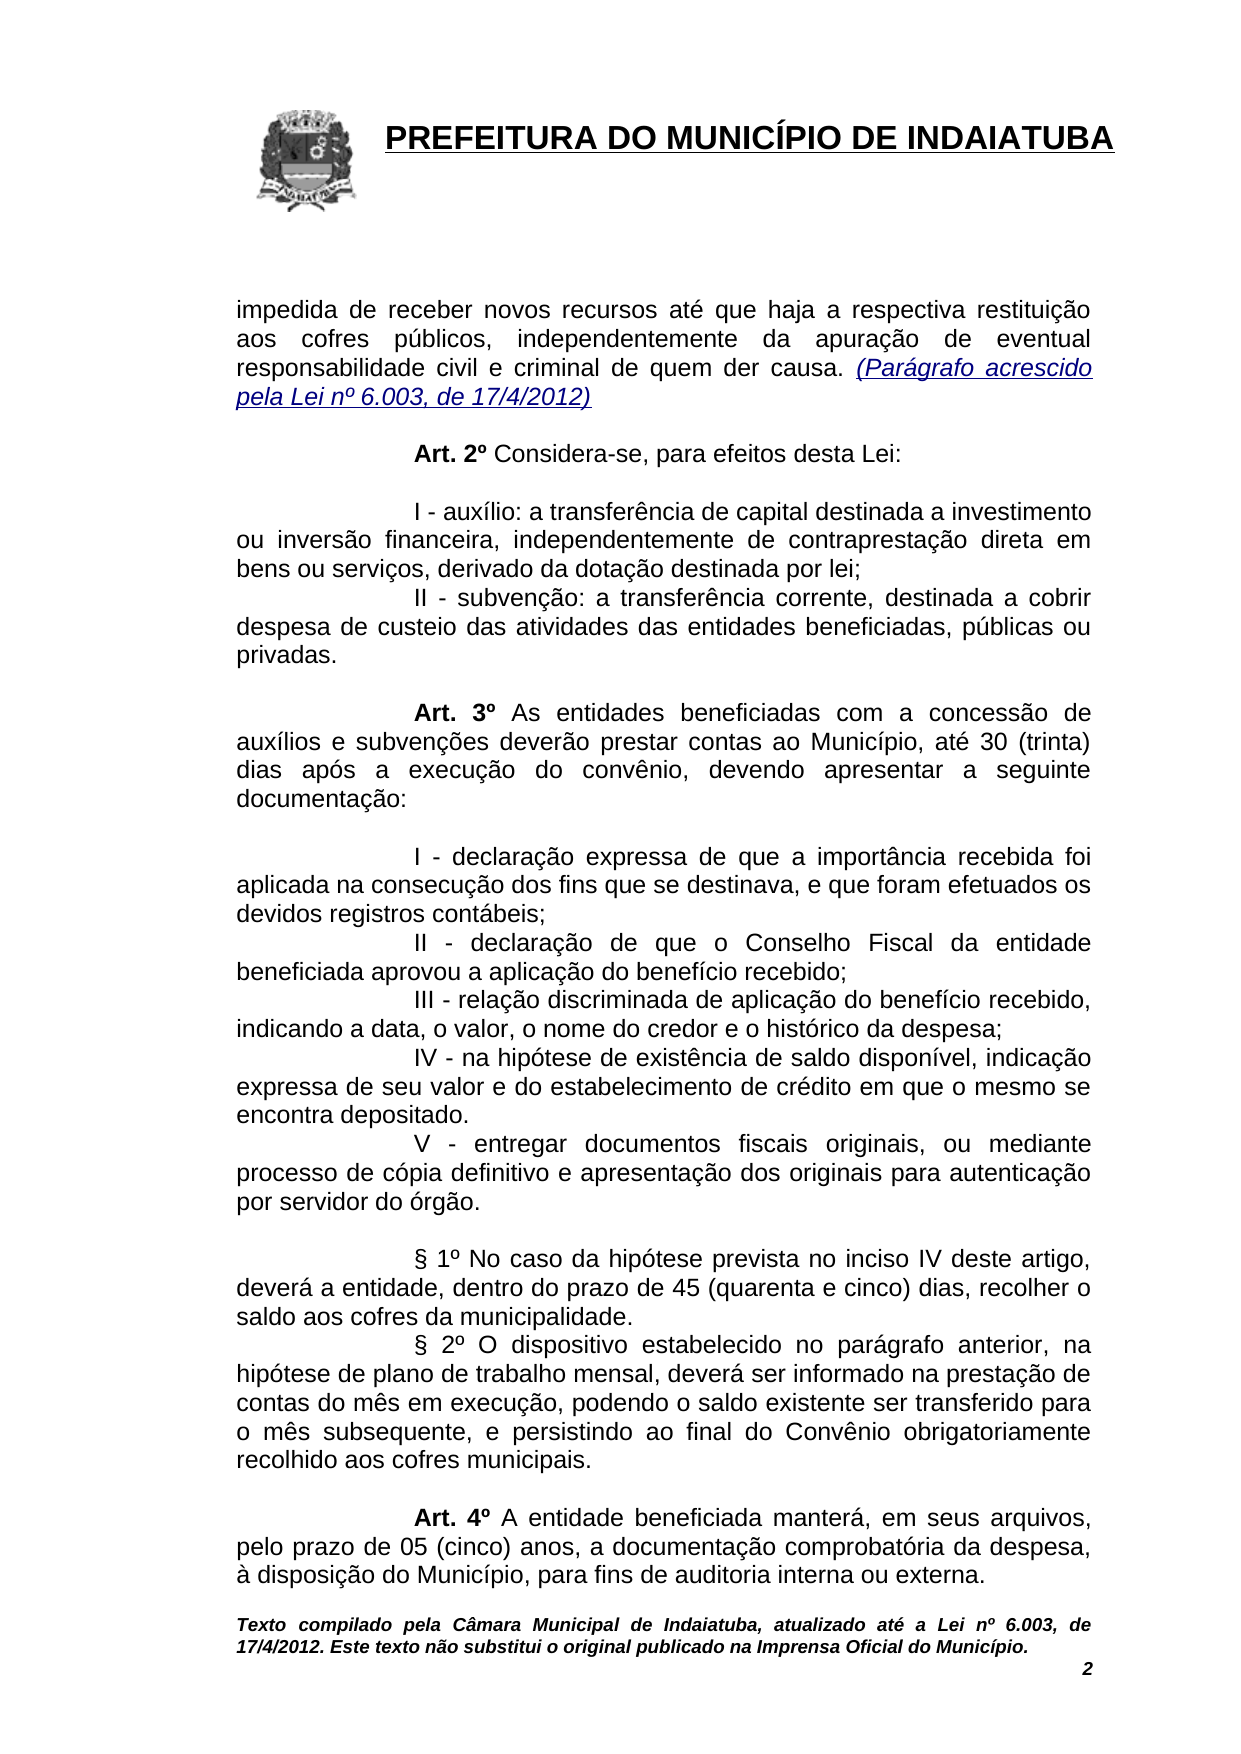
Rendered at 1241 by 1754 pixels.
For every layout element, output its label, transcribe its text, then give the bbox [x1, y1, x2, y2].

text I - declaração expressa de que a importância recebida foi aplicada na consecução dos fins que se destinava, e que foram efetuados os devidos registros contábeis; [236, 842, 1092, 928]
text § 1º No caso da hipótese prevista no inciso IV deste artigo, deverá a entidade, dentro do prazo de 45 (quarenta e cinco) dias, recolher o saldo aos cofres da municipalidade. [236, 1244, 1092, 1331]
text I - auxílio: a transferência de capital destinada a investimento ou inversão financeira, independentemente de contraprestação direta em bens ou serviços, derivado da dotação destinada por lei; [236, 497, 1092, 583]
text III - relação discriminada de aplicação do benefício recebido, indicando a data, o valor, o nome do credor e o histórico da despesa; [236, 986, 1092, 1043]
text Art. 2º Considera-se, para efeitos desta Lei: [236, 439, 1092, 468]
text II - subvenção: a transferência corrente, destinada a cobrir despesa de custeio das atividades das entidades beneficiadas, públicas ou privadas. [236, 583, 1092, 669]
text IV - na hipótese de existência de saldo disponível, indicação expressa de seu valor e do estabelecimento de crédito em que o mesmo se encontra depositado. [236, 1043, 1092, 1129]
text Art. 3º As entidades beneficiadas com a concessão de auxílios e subvenções deverão prestar contas ao Município, até 30 (trinta) dias após a execução do convênio, devendo apresentar a seguinte documentação: [236, 698, 1092, 813]
text Art. 4º A entidade beneficiada manterá, em seus arquivos, pelo prazo de 05 (cinco) anos, a documentação comprobatória da despesa, à disposição do Município, para fins de auditoria interna ou externa. [236, 1503, 1092, 1589]
text V - entregar documentos fiscais originais, ou mediante processo de cópia definitivo e apresentação dos originais para autenticação por servidor do órgão. [236, 1129, 1092, 1216]
text impedida de receber novos recursos até que haja a respectiva restituição aos cofres públicos, independentemente da apuração de eventual responsabilidade civil e criminal de quem der causa. (Parágrafo acrescido pela Lei nº 6.003, de 17/4/2012) [236, 296, 1092, 411]
text § 2º O dispositivo estabelecido no parágrafo anterior, na hipótese de plano de trabalho mensal, deverá ser informado na prestação de contas do mês em execução, podendo o saldo existente ser transferido para o mês subsequente, e persistindo ao final do Convênio obrigatoriamente recolhido aos cofres municipais. [236, 1331, 1092, 1474]
text II - declaração de que o Conselho Fiscal da entidade beneficiada aprovou a aplicação do benefício recebido; [236, 928, 1092, 986]
